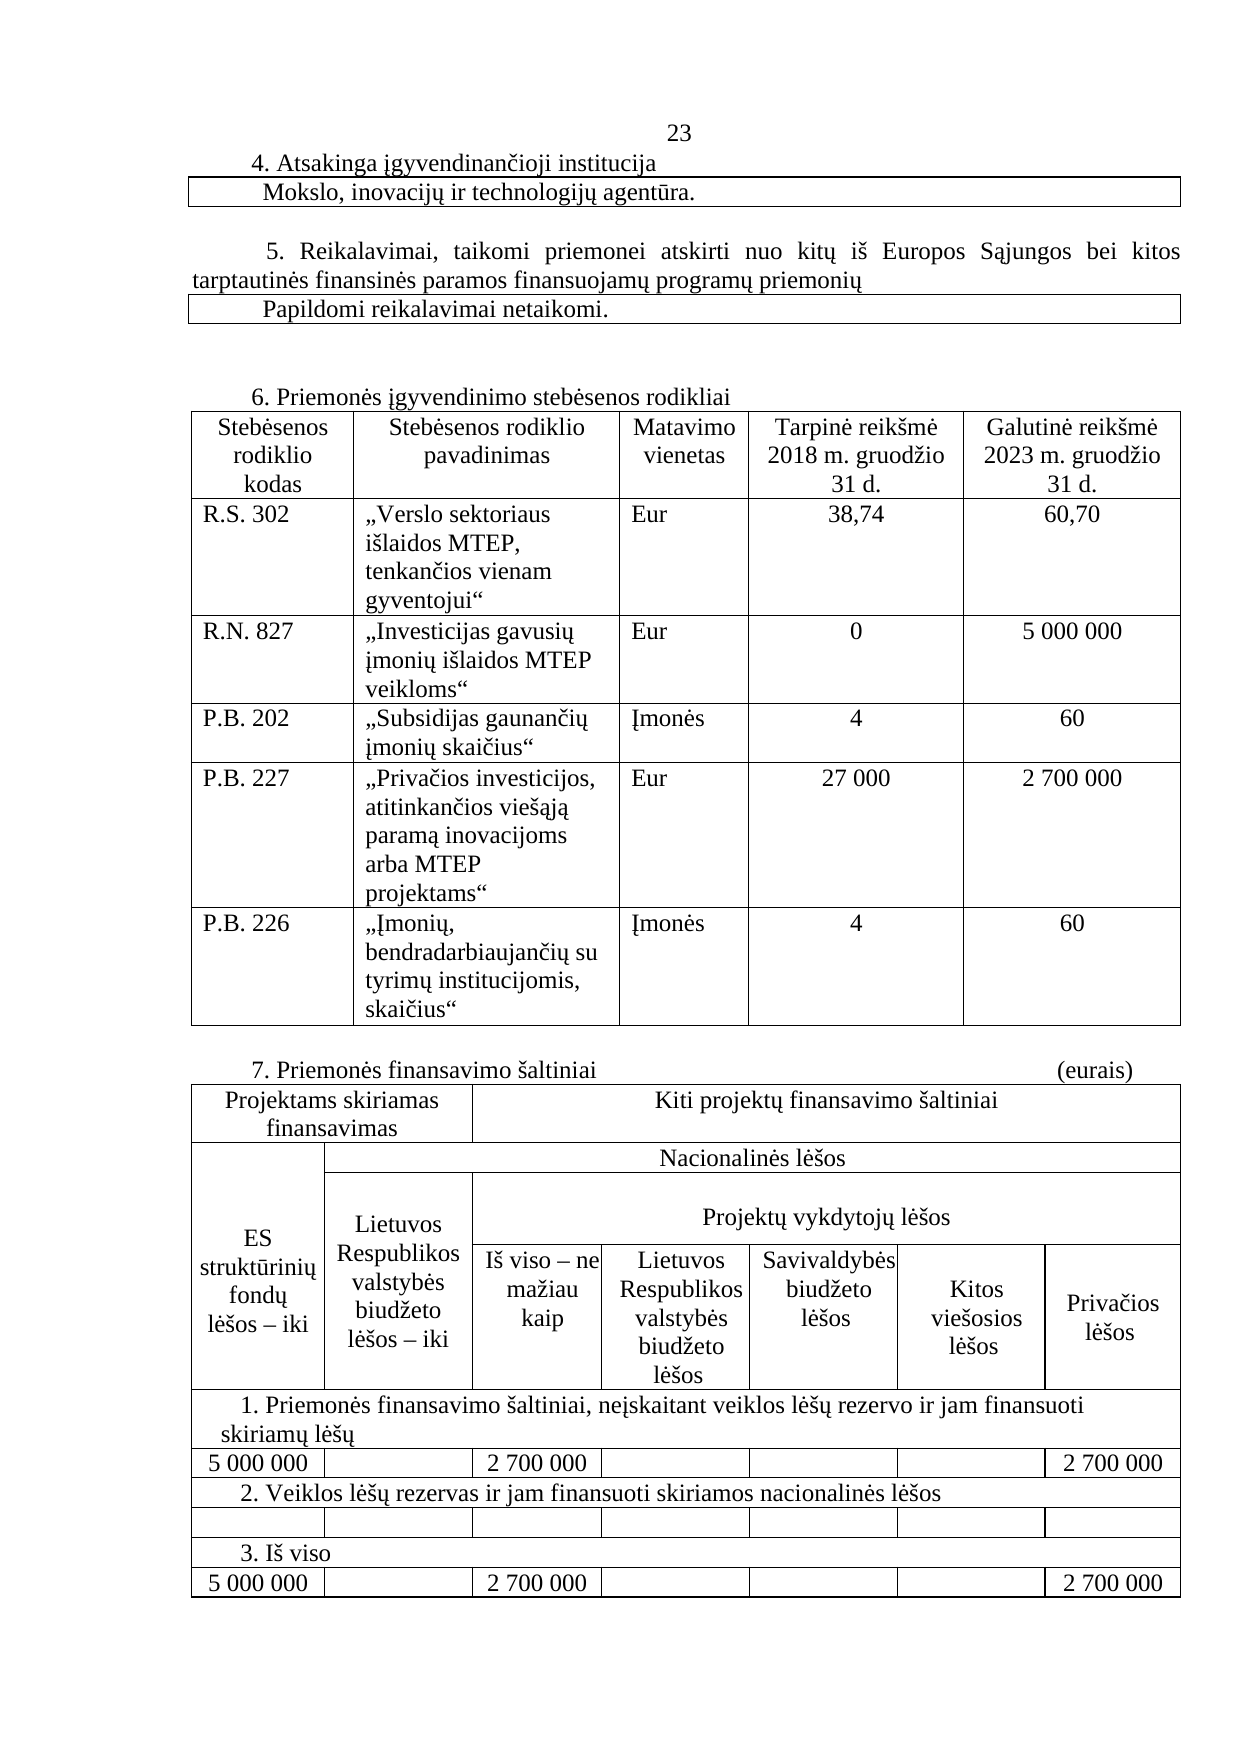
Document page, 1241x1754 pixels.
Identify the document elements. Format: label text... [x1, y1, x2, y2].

table_cell [602, 1449, 749, 1477]
table_cell „Įmonių, bendradarbiaujančių su tyrimų institucijomis, skaičius“ [354, 908, 619, 1025]
table_cell [192, 1508, 324, 1537]
table_cell [750, 1449, 897, 1477]
table_header Kiti projektų finansavimo šaltiniai [473, 1085, 1180, 1142]
table_cell „Subsidijas gaunančių įmonių skaičius“ [354, 704, 619, 762]
table_cell [898, 1568, 1044, 1596]
table_cell 5 000 000 [192, 1449, 324, 1477]
table_cell Lietuvos Respublikos valstybės biudžeto lėšos – iki [325, 1173, 472, 1389]
table_cell [898, 1449, 1044, 1477]
table_cell Kitos viešosios lėšos [898, 1245, 1044, 1389]
table_cell „Verslo sektoriaus išlaidos MTEP, tenkančios vienam gyventojui“ [354, 499, 619, 615]
table_cell 2 700 000 [473, 1568, 601, 1596]
table_cell [750, 1568, 897, 1596]
table_cell Eur [620, 499, 748, 615]
table_header Mokslo, inovacijų ir technologijų agentūra. [189, 178, 1180, 206]
table_header Galutinė reikšmė 2023 m. gruodžio 31 d. [964, 412, 1180, 498]
text 4. Atsakinga įgyvendinančioji institucija [251, 148, 1181, 176]
table_cell 60,70 [964, 499, 1180, 615]
table_header Projektams skiriamas finansavimas [192, 1085, 472, 1142]
table_cell 0 [749, 616, 963, 702]
table_header Tarpinė reikšmė 2018 m. gruodžio 31 d. [749, 412, 963, 498]
table_cell 2 700 000 [1046, 1568, 1180, 1596]
table_cell 2. Veiklos lėšų rezervas ir jam finansuoti skiriamos nacionalinės lėšos [192, 1478, 1180, 1507]
table_cell 38,74 [749, 499, 963, 615]
table_cell 5 000 000 [192, 1568, 324, 1596]
table_header Papildomi reikalavimai netaikomi. [189, 295, 1180, 323]
table_cell „Investicijas gavusių įmonių išlaidos MTEP veikloms“ [354, 616, 619, 702]
table_cell [750, 1508, 897, 1537]
table_cell R.N. 827 [192, 616, 353, 702]
table_cell ES struktūrinių fondų lėšos – iki [192, 1143, 324, 1389]
text 7. Priemonės finansavimo šaltiniai (eurais) [251, 1055, 1181, 1084]
table_cell Projektų vykdytojų lėšos [473, 1173, 1180, 1244]
table_cell [1046, 1508, 1180, 1537]
table_cell 2 700 000 [1046, 1449, 1180, 1477]
table_cell Lietuvos Respublikos valstybės biudžeto lėšos [602, 1245, 749, 1389]
table_cell 2 700 000 [473, 1449, 601, 1477]
table_cell 4 [749, 908, 963, 1025]
text 5. Reikalavimai, taikomi priemonei atskirti nuo kitų iš Europos Sąjungos bei kitos tarptautinės finansinės paramos finansuojamų programų priemonių [192, 236, 1181, 293]
table_cell [325, 1508, 472, 1537]
table_header Stebėsenos rodiklio pavadinimas [354, 412, 619, 498]
table_cell [473, 1508, 601, 1537]
table_header Matavimo vienetas [620, 412, 748, 498]
table_cell Eur [620, 616, 748, 702]
table_cell [602, 1508, 749, 1537]
table_cell [325, 1449, 472, 1477]
table_cell Privačios lėšos [1046, 1245, 1180, 1389]
table_cell 5 000 000 [964, 616, 1180, 702]
table_cell Savivaldybės biudžeto lėšos [750, 1245, 897, 1389]
table_cell [898, 1508, 1044, 1537]
table_cell P.B. 226 [192, 908, 353, 1025]
table_cell 60 [964, 704, 1180, 762]
table_cell 4 [749, 704, 963, 762]
table_cell 1. Priemonės finansavimo šaltiniai, neįskaitant veiklos lėšų rezervo ir jam finansuoti skiriamų lėšų [192, 1390, 1180, 1447]
table_cell Įmonės [620, 908, 748, 1025]
table_cell P.B. 202 [192, 704, 353, 762]
table_cell „Privačios investicijos, atitinkančios viešąją paramą inovacijoms arba MTEP projektams“ [354, 763, 619, 907]
table_cell Eur [620, 763, 748, 907]
text 6. Priemonės įgyvendinimo stebėsenos rodikliai [251, 382, 1181, 411]
table_cell 2 700 000 [964, 763, 1180, 907]
table_cell R.S. 302 [192, 499, 353, 615]
table_cell 27 000 [749, 763, 963, 907]
table_cell P.B. 227 [192, 763, 353, 907]
table_cell 3. Iš viso [192, 1538, 1180, 1567]
table_cell 60 [964, 908, 1180, 1025]
table_cell Nacionalinės lėšos [325, 1143, 1180, 1172]
table_cell Įmonės [620, 704, 748, 762]
table_cell [602, 1568, 749, 1596]
table_cell Iš viso – ne mažiau kaip [473, 1245, 601, 1389]
table_cell [325, 1568, 472, 1596]
table_header Stebėsenos rodiklio kodas [192, 412, 353, 498]
